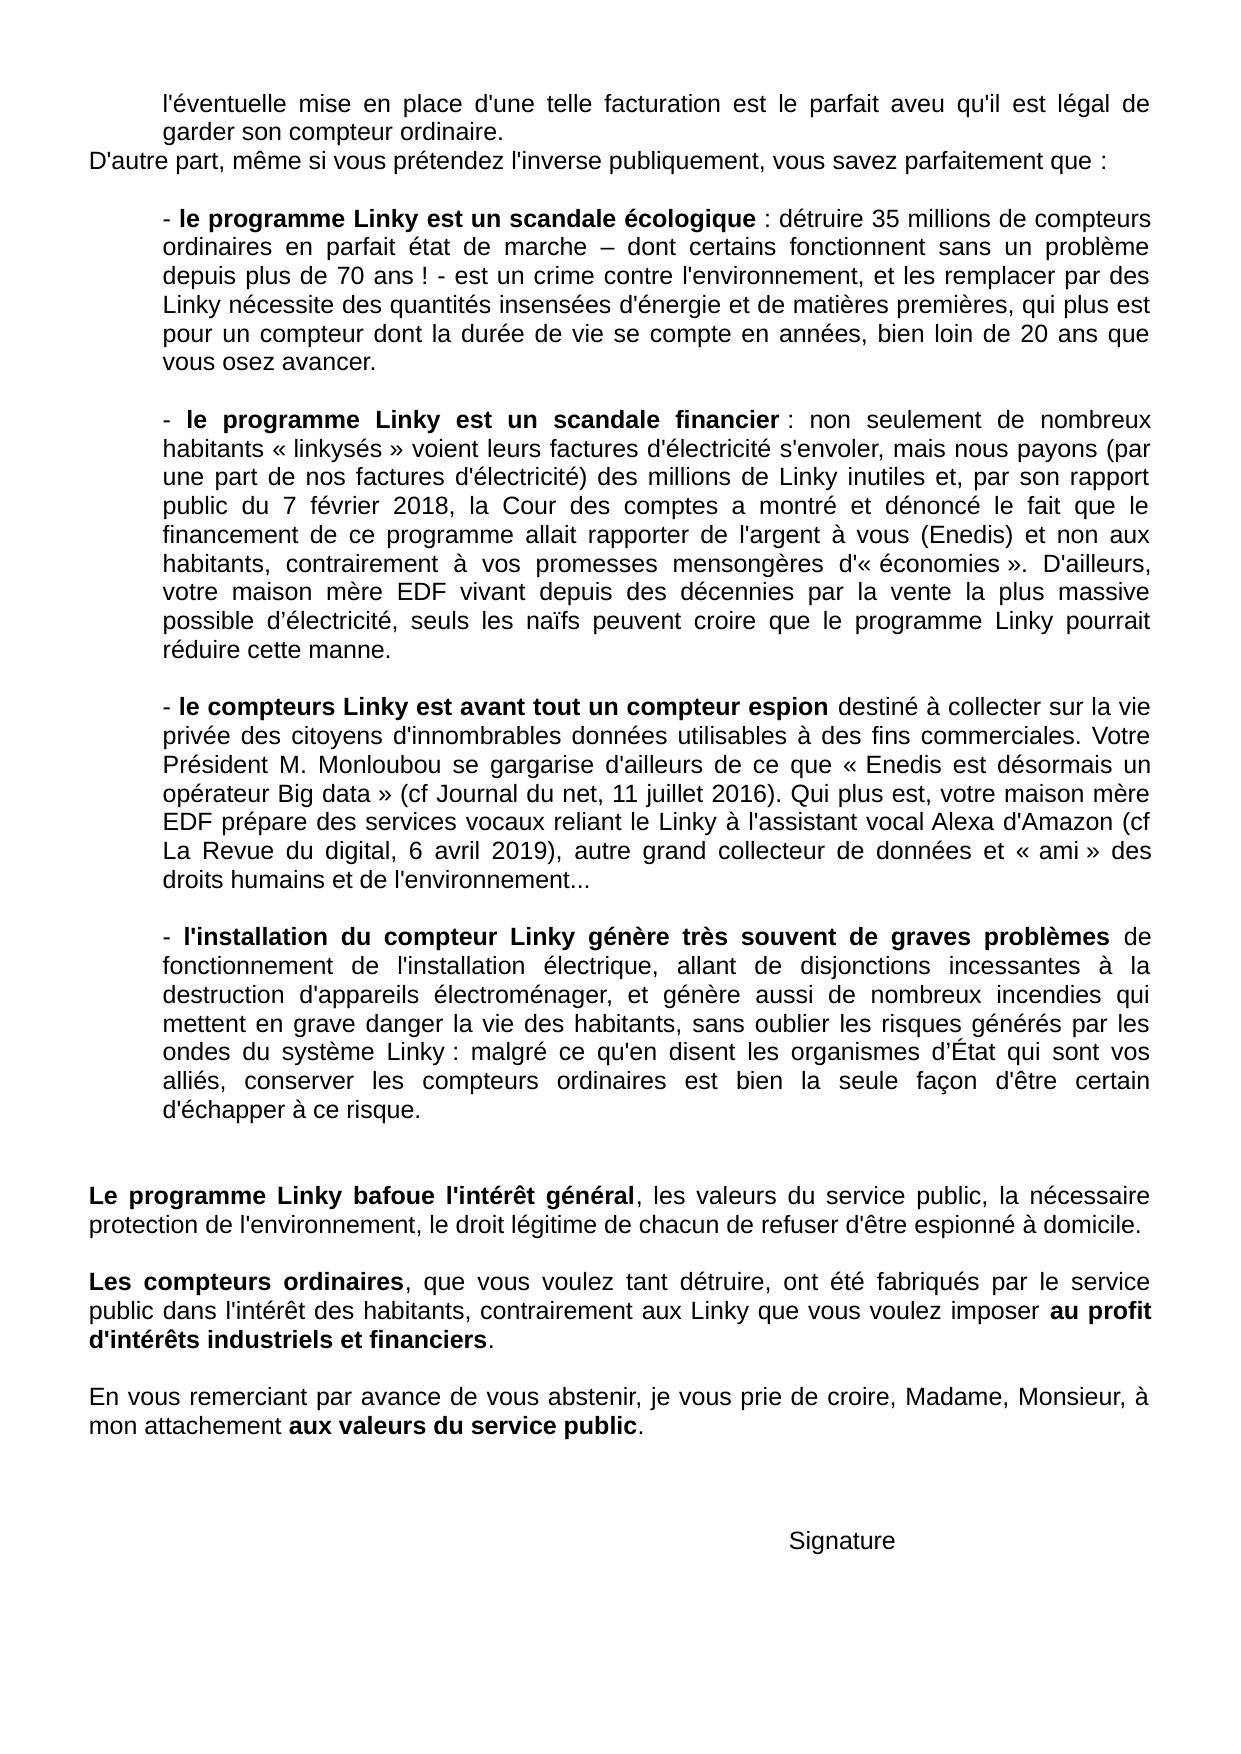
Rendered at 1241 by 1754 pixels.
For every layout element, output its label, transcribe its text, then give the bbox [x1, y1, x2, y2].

text - le programme Linky est un scandale financier : non seulement de nombreux habitants « linkysés » voient leurs factures d'électricité s'envoler, mais nous payons (par une part de nos factures d'électricité) des millions de Linky inutiles et, par son rapport public du 7 février 2018, la Cour des comptes a montré et dénoncé le fait que le financement de ce programme allait rapporter de l'argent à vous (Enedis) et non aux habitants, contrairement à vos promesses mensongères d'« économies ». D'ailleurs, votre maison mère EDF vivant depuis des décennies par la vente la plus massive possible d’électricité, seuls les naïfs peuvent croire que le programme Linky pourrait réduire cette manne. [162, 405, 1152, 663]
text - le programme Linky est un scandale écologique : détruire 35 millions de compteurs ordinaires en parfait état de marche – dont certains fonctionnent sans un problème depuis plus de 70 ans ! - est un crime contre l'environnement, et les remplacer par des Linky nécessite des quantités insensées d'énergie et de matières premières, qui plus est pour un compteur dont la durée de vie se compte en années, bien loin de 20 ans que vous osez avancer. [162, 203, 1152, 376]
text - le compteurs Linky est avant tout un compteur espion destiné à collecter sur la vie privée des citoyens d'innombrables données utilisables à des fins commerciales. Votre Président M. Monloubou se gargarise d'ailleurs de ce que « Enedis est désormais un opérateur Big data » (cf Journal du net, 11 juillet 2016). Qui plus est, votre maison mère EDF prépare des services vocaux reliant le Linky à l'assistant vocal Alexa d'Amazon (cf La Revue du digital, 6 avril 2019), autre grand collecteur de données et « ami » des droits humains et de l'environnement... [162, 692, 1152, 893]
text l'éventuelle mise en place d'une telle facturation est le parfait aveu qu'il est légal de garder son compteur ordinaire. [162, 88, 1152, 146]
text En vous remerciant par avance de vous abstenir, je vous prie de croire, Madame, Monsieur, à mon attachement aux valeurs du service public. [88, 1382, 1152, 1440]
text Le programme Linky bafoue l'intérêt général, les valeurs du service public, la nécessaire protection de l'environnement, le droit légitime de chacun de refuser d'être espionné à domicile. [88, 1181, 1152, 1238]
text D'autre part, même si vous prétendez l'inverse publiquement, vous savez parfaitement que : [88, 146, 1152, 175]
text Les compteurs ordinaires, que vous voulez tant détruire, ont été fabriqués par le service public dans l'intérêt des habitants, contrairement aux Linky que vous voulez imposer au profit d'intérêts industriels et financiers. [88, 1267, 1152, 1353]
text - l'installation du compteur Linky génère très souvent de graves problèmes de fonctionnement de l'installation électrique, allant de disjonctions incessantes à la destruction d'appareils électroménager, et génère aussi de nombreux incendies qui mettent en grave danger la vie des habitants, sans oublier les risques générés par les ondes du système Linky : malgré ce qu'en disent les organismes d’État qui sont vos alliés, conserver les compteurs ordinaires est bien la seule façon d'être certain d'échapper à ce risque. [162, 922, 1152, 1123]
text Signature [88, 1526, 1152, 1555]
